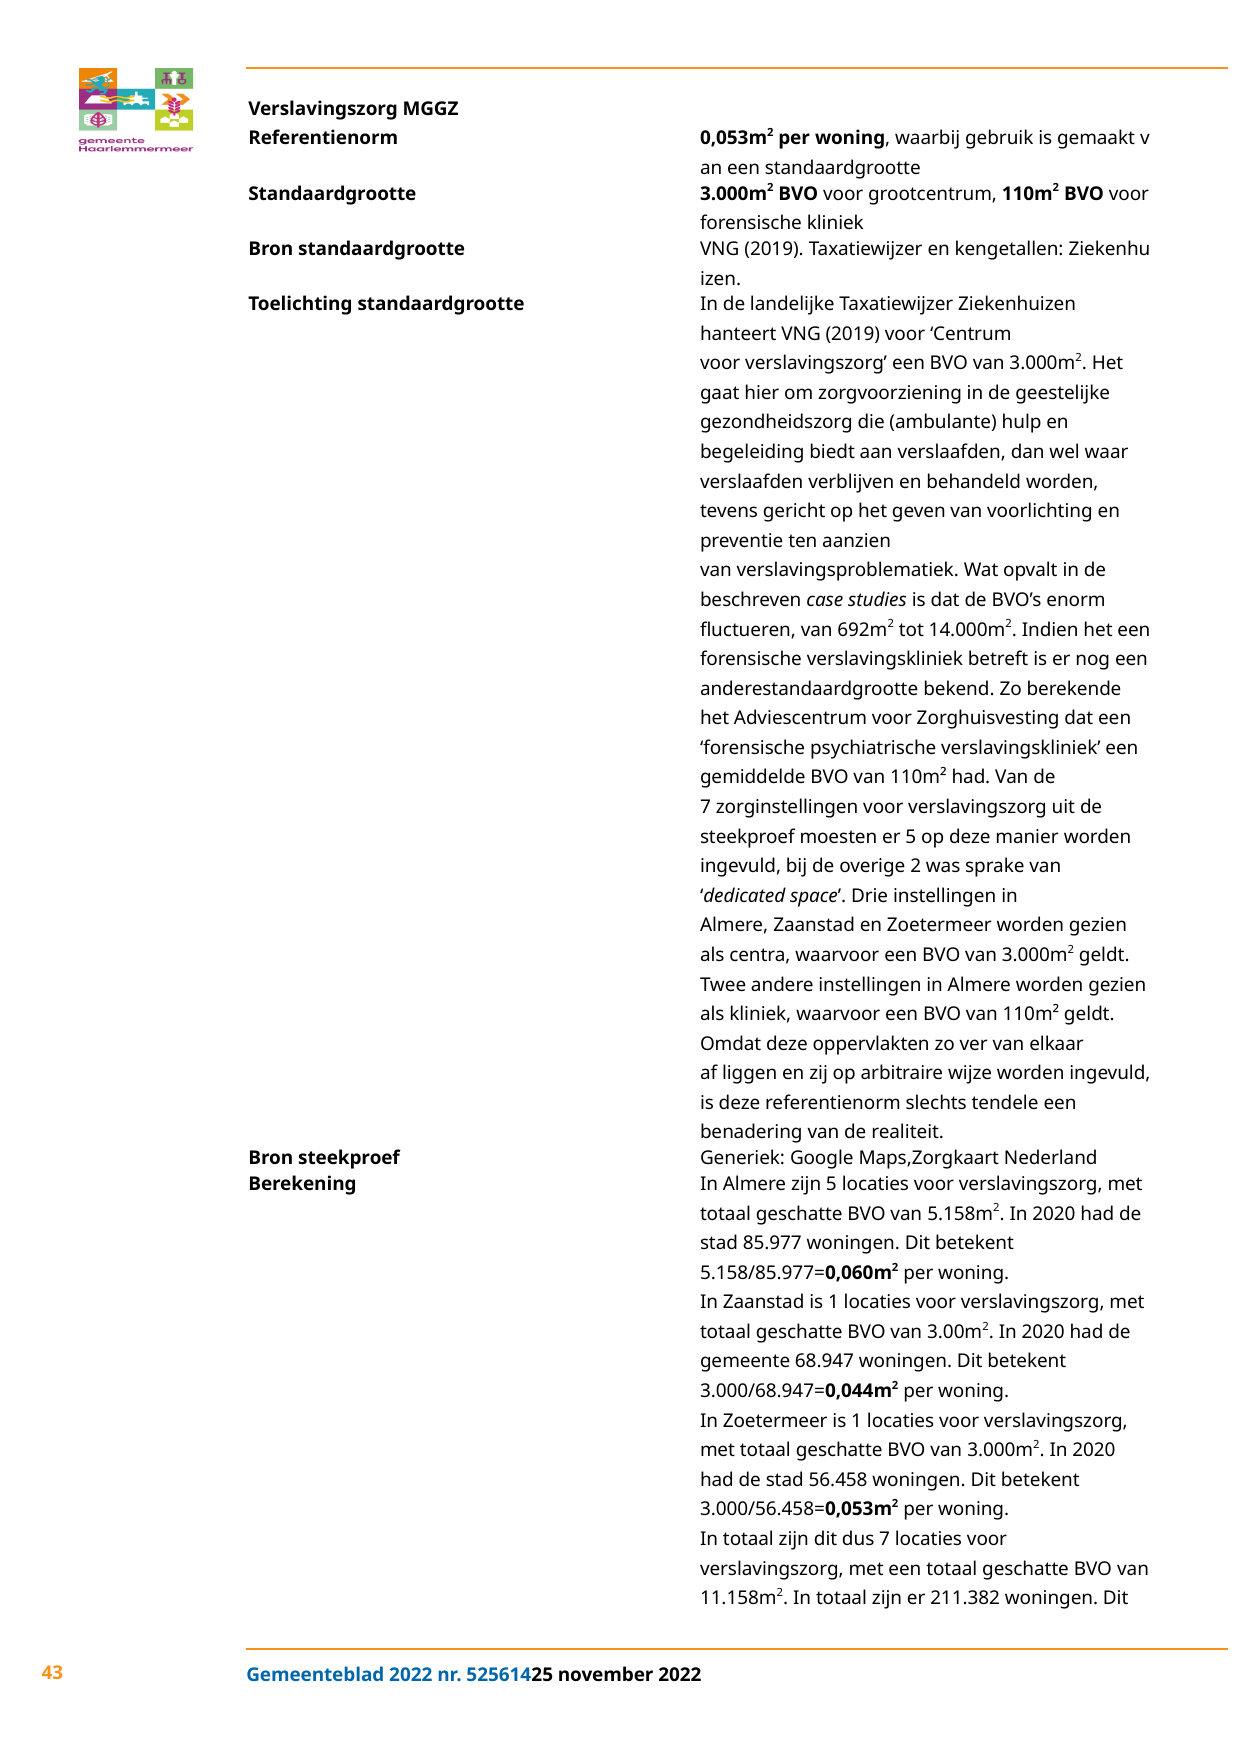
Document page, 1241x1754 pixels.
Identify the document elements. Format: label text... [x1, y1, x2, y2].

picture [41, 47, 231, 172]
table_cell Bron standaardgrootte [248, 235, 700, 290]
table_cell In Almere zijn 5 locaties voor verslavingszorg, met totaal geschatte BVO van 5.158m2. In 2020 had de stad 85.977 woningen. Dit betekent 5.158/85.977=0,060m2 per woning. In Zaanstad is 1 locaties voor verslavingszorg, met totaal geschatte BVO van 3.00m2. In 2020 had de gemeente 68.947 woningen. Dit betekent 3.000/68.947=0,044m2 per woning. In Zoetermeer is 1 locaties voor verslavingszorg, met totaal geschatte BVO van 3.000m2. In 2020 had de stad 56.458 woningen. Dit betekent 3.000/56.458=0,053m2 per woning. In totaal zijn dit dus 7 locaties voor verslavingszorg, met een totaal geschatte BVO van 11.158m2. In totaal zijn er 211.382 woningen. Dit [700, 1170, 1152, 1610]
table_header Referentienorm [248, 125, 700, 180]
table_cell Toelichting standaardgrootte [248, 290, 700, 1144]
text Verslavingszorg MGGZ [248, 95, 1152, 121]
table_cell In de landelijke Taxatiewijzer Ziekenhuizen hanteert VNG (2019) voor ‘Centrum voor verslavingszorg’ een BVO van 3.000m2. Het gaat hier om zorgvoorziening in de geestelijke gezondheidszorg die (ambulante) hulp en begeleiding biedt aan verslaafden, dan wel waar verslaafden verblijven en behandeld worden, tevens gericht op het geven van voorlichting en preventie ten aanzien van verslavingsproblematiek. Wat opvalt in de beschreven case studies is dat de BVO’s enorm fluctueren, van 692m2 tot 14.000m2. Indien het een forensische verslavingskliniek betreft is er nog een anderestandaardgrootte bekend. Zo berekende het Adviescentrum voor Zorghuisvesting dat een ‘forensische psychiatrische verslavingskliniek’ een gemiddelde BVO van 110m² had. Van de 7 zorginstellingen voor verslavingszorg uit de steekproef moesten er 5 op deze manier worden ingevuld, bij de overige 2 was sprake van ‘dedicated space’. Drie instellingen in Almere, Zaanstad en Zoetermeer worden gezien als centra, waarvoor een BVO van 3.000m2 geldt. Twee andere instellingen in Almere worden gezien als kliniek, waarvoor een BVO van 110m² geldt. Omdat deze oppervlakten zo ver van elkaar af liggen en zij op arbitraire wijze worden ingevuld, is deze referentienorm slechts tendele een benadering van de realiteit. [700, 290, 1152, 1144]
table_cell 3.000m2 BVO voor grootcentrum, 110m2 BVO voor forensische kliniek [700, 180, 1152, 235]
table_cell Bron steekproef [248, 1145, 700, 1170]
table_cell VNG (2019). Taxatiewijzer en kengetallen: Ziekenhuizen. [700, 235, 1152, 290]
table_cell Standaardgrootte [248, 180, 700, 235]
table_cell Generiek: Google Maps,Zorgkaart Nederland [700, 1145, 1152, 1170]
table_header 0,053m2 per woning, waarbij gebruik is gemaakt van een standaardgrootte [700, 125, 1152, 180]
table_cell Berekening [248, 1170, 700, 1610]
